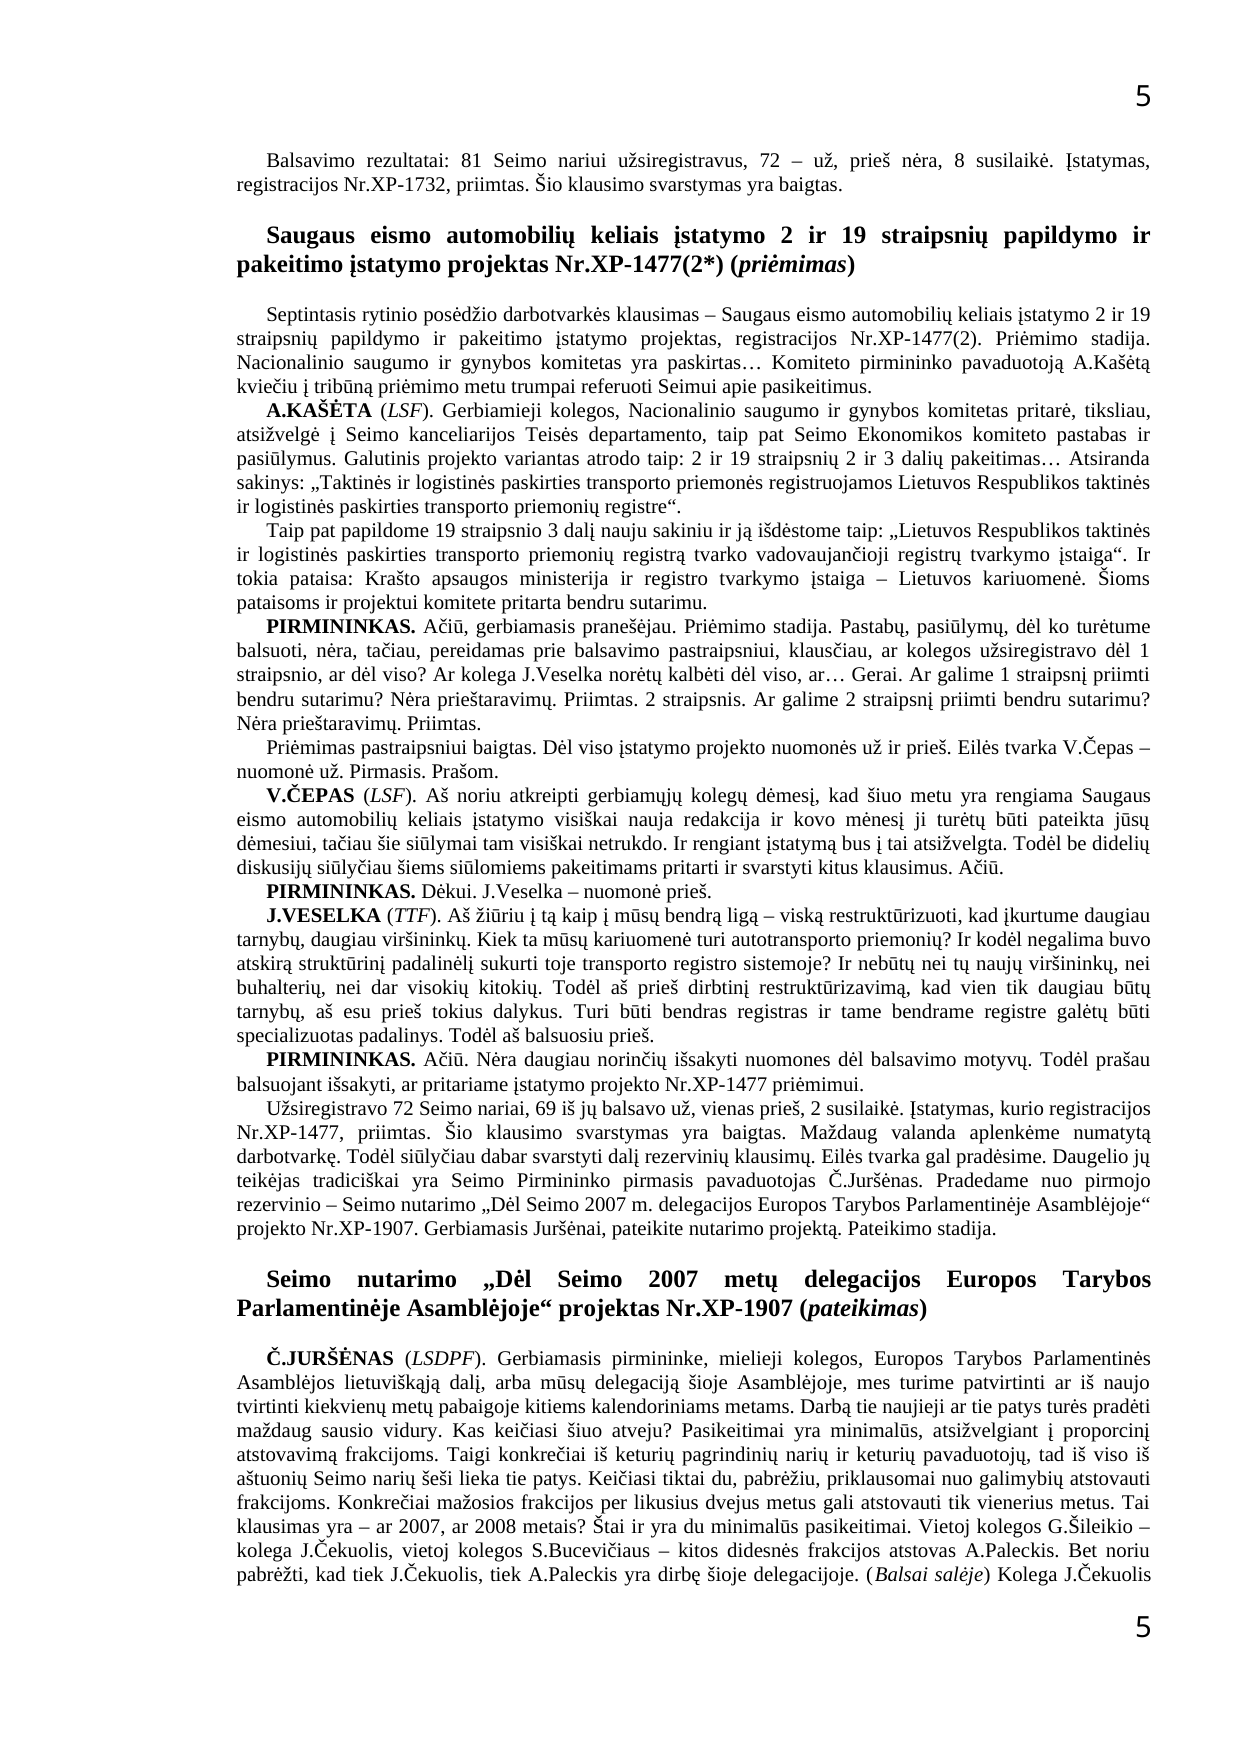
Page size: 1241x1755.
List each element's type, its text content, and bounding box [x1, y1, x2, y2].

text J.VESELKA (TTF). Aš žiūriu į tą kaip į mūsų bendrą ligą – viską restruktūrizuoti, kad įkurtume daugiau tarnybų, daugiau viršininkų. Kiek ta mūsų kariuomenė turi autotransporto priemonių? Ir kodėl negalima buvo atskirą struktūrinį padalinėlį sukurti toje transporto registro sistemoje? Ir nebūtų nei tų naujų viršininkų, nei buhalterių, nei dar visokių kitokių. Todėl aš prieš dirbtinį restruktūrizavimą, kad vien tik daugiau būtų tarnybų, aš esu prieš tokius dalykus. Turi būti bendras registras ir tame bendrame registre galėtų būti specializuotas padalinys. Todėl aš balsuosiu prieš. [236, 903, 1152, 1047]
text Saugaus eismo automobilių keliais įstatymo 2 ir 19 straipsnių papildymo ir pakeitimo įstatymo projektas Nr.XP-1477(2*) (priėmimas) [236, 220, 1152, 277]
text V.ČEPAS (LSF). Aš noriu atkreipti gerbiamųjų kolegų dėmesį, kad šiuo metu yra rengiama Saugaus eismo automobilių keliais įstatymo visiškai nauja redakcija ir kovo mėnesį ji turėtų būti pateikta jūsų dėmesiui, tačiau šie siūlymai tam visiškai netrukdo. Ir rengiant įstatymą bus į tai atsižvelgta. Todėl be didelių diskusijų siūlyčiau šiems siūlomiems pakeitimams pritarti ir svarstyti kitus klausimus. Ačiū. [236, 783, 1152, 879]
text Užsiregistravo 72 Seimo nariai, 69 iš jų balsavo už, vienas prieš, 2 susilaikė. Įstatymas, kurio registracijos Nr.XP-1477, priimtas. Šio klausimo svarstymas yra baigtas. Maždaug valanda aplenkėme numatytą darbotvarkę. Todėl siūlyčiau dabar svarstyti dalį rezervinių klausimų. Eilės tvarka gal pradėsime. Daugelio jų teikėjas tradiciškai yra Seimo Pirmininko pirmasis pavaduotojas Č.Juršėnas. Pradedame nuo pirmojo rezervinio – Seimo nutarimo „Dėl Seimo 2007 m. delegacijos Europos Tarybos Parlamentinėje Asamblėjoje“ projekto Nr.XP-1907. Gerbiamasis Juršėnai, pateikite nutarimo projektą. Pateikimo stadija. [236, 1096, 1152, 1240]
text Septintasis rytinio posėdžio darbotvarkės klausimas – Saugaus eismo automobilių keliais įstatymo 2 ir 19 straipsnių papildymo ir pakeitimo įstatymo projektas, registracijos Nr.XP-1477(2). Priėmimo stadija. Nacionalinio saugumo ir gynybos komitetas yra paskirtas… Komiteto pirmininko pavaduotoją A.Kašėtą kviečiu į tribūną priėmimo metu trumpai referuoti Seimui apie pasikeitimus. [236, 301, 1152, 398]
text Taip pat papildome 19 straipsnio 3 dalį nauju sakiniu ir ją išdėstome taip: „Lietuvos Respublikos taktinės ir logistinės paskirties transporto priemonių registrą tvarko vadovaujančioji registrų tvarkymo įstaiga“. Ir tokia pataisa: Krašto apsaugos ministerija ir registro tvarkymo įstaiga – Lietuvos kariuomenė. Šioms pataisoms ir projektui komitete pritarta bendru sutarimu. [236, 518, 1152, 614]
text PIRMININKAS. Dėkui. J.Veselka – nuomonė prieš. [236, 879, 1152, 903]
text Seimo nutarimo „Dėl Seimo 2007 metų delegacijos Europos Tarybos Parlamentinėje Asamblėjoje“ projektas Nr.XP-1907 (pateikimas) [236, 1264, 1152, 1321]
text PIRMININKAS. Ačiū, gerbiamasis pranešėjau. Priėmimo stadija. Pastabų, pasiūlymų, dėl ko turėtume balsuoti, nėra, tačiau, pereidamas prie balsavimo pastraipsniui, klausčiau, ar kolegos užsiregistravo dėl 1 straipsnio, ar dėl viso? Ar kolega J.Veselka norėtų kalbėti dėl viso, ar… Gerai. Ar galime 1 straipsnį priimti bendru sutarimu? Nėra prieštaravimų. Priimtas. 2 straipsnis. Ar galime 2 straipsnį priimti bendru sutarimu? Nėra prieštaravimų. Priimtas. [236, 614, 1152, 734]
text A.KAŠĖTA (LSF). Gerbiamieji kolegos, Nacionalinio saugumo ir gynybos komitetas pritarė, tiksliau, atsižvelgė į Seimo kanceliarijos Teisės departamento, taip pat Seimo Ekonomikos komiteto pastabas ir pasiūlymus. Galutinis projekto variantas atrodo taip: 2 ir 19 straipsnių 2 ir 3 dalių pakeitimas… Atsiranda sakinys: „Taktinės ir logistinės paskirties transporto priemonės registruojamos Lietuvos Respublikos taktinės ir logistinės paskirties transporto priemonių registre“. [236, 398, 1152, 518]
text Balsavimo rezultatai: 81 Seimo nariui užsiregistravus, 72 – už, prieš nėra, 8 susilaikė. Įstatymas, registracijos Nr.XP-1732, priimtas. Šio klausimo svarstymas yra baigtas. [236, 148, 1152, 196]
text Priėmimas pastraipsniui baigtas. Dėl viso įstatymo projekto nuomonės už ir prieš. Eilės tvarka V.Čepas – nuomonė už. Pirmasis. Prašom. [236, 734, 1152, 783]
text PIRMININKAS. Ačiū. Nėra daugiau norinčių išsakyti nuomones dėl balsavimo motyvų. Todėl prašau balsuojant išsakyti, ar pritariame įstatymo projekto Nr.XP-1477 priėmimui. [236, 1047, 1152, 1096]
text Č.JURŠĖNAS (LSDPF). Gerbiamasis pirmininke, mielieji kolegos, Europos Tarybos Parlamentinės Asamblėjos lietuviškąją dalį, arba mūsų delegaciją šioje Asamblėjoje, mes turime patvirtinti ar iš naujo tvirtinti kiekvienų metų pabaigoje kitiems kalendoriniams metams. Darbą tie naujieji ar tie patys turės pradėti maždaug sausio vidury. Kas keičiasi šiuo atveju? Pasikeitimai yra minimalūs, atsižvelgiant į proporcinį atstovavimą frakcijoms. Taigi konkrečiai iš keturių pagrindinių narių ir keturių pavaduotojų, tad iš viso iš aštuonių Seimo narių šeši lieka tie patys. Keičiasi tiktai du, pabrėžiu, priklausomai nuo galimybių atstovauti frakcijoms. Konkrečiai mažosios frakcijos per likusius dvejus metus gali atstovauti tik vienerius metus. Tai klausimas yra – ar 2007, ar 2008 metais? Štai ir yra du minimalūs pasikeitimai. Vietoj kolegos G.Šileikio – kolega J.Čekuolis, vietoj kolegos S.Bucevičiaus – kitos didesnės frakcijos atstovas A.Paleckis. Bet noriu pabrėžti, kad tiek J.Čekuolis, tiek A.Paleckis yra dirbę šioje delegacijoje. (Balsai salėje) Kolega J.Čekuolis [236, 1346, 1152, 1586]
